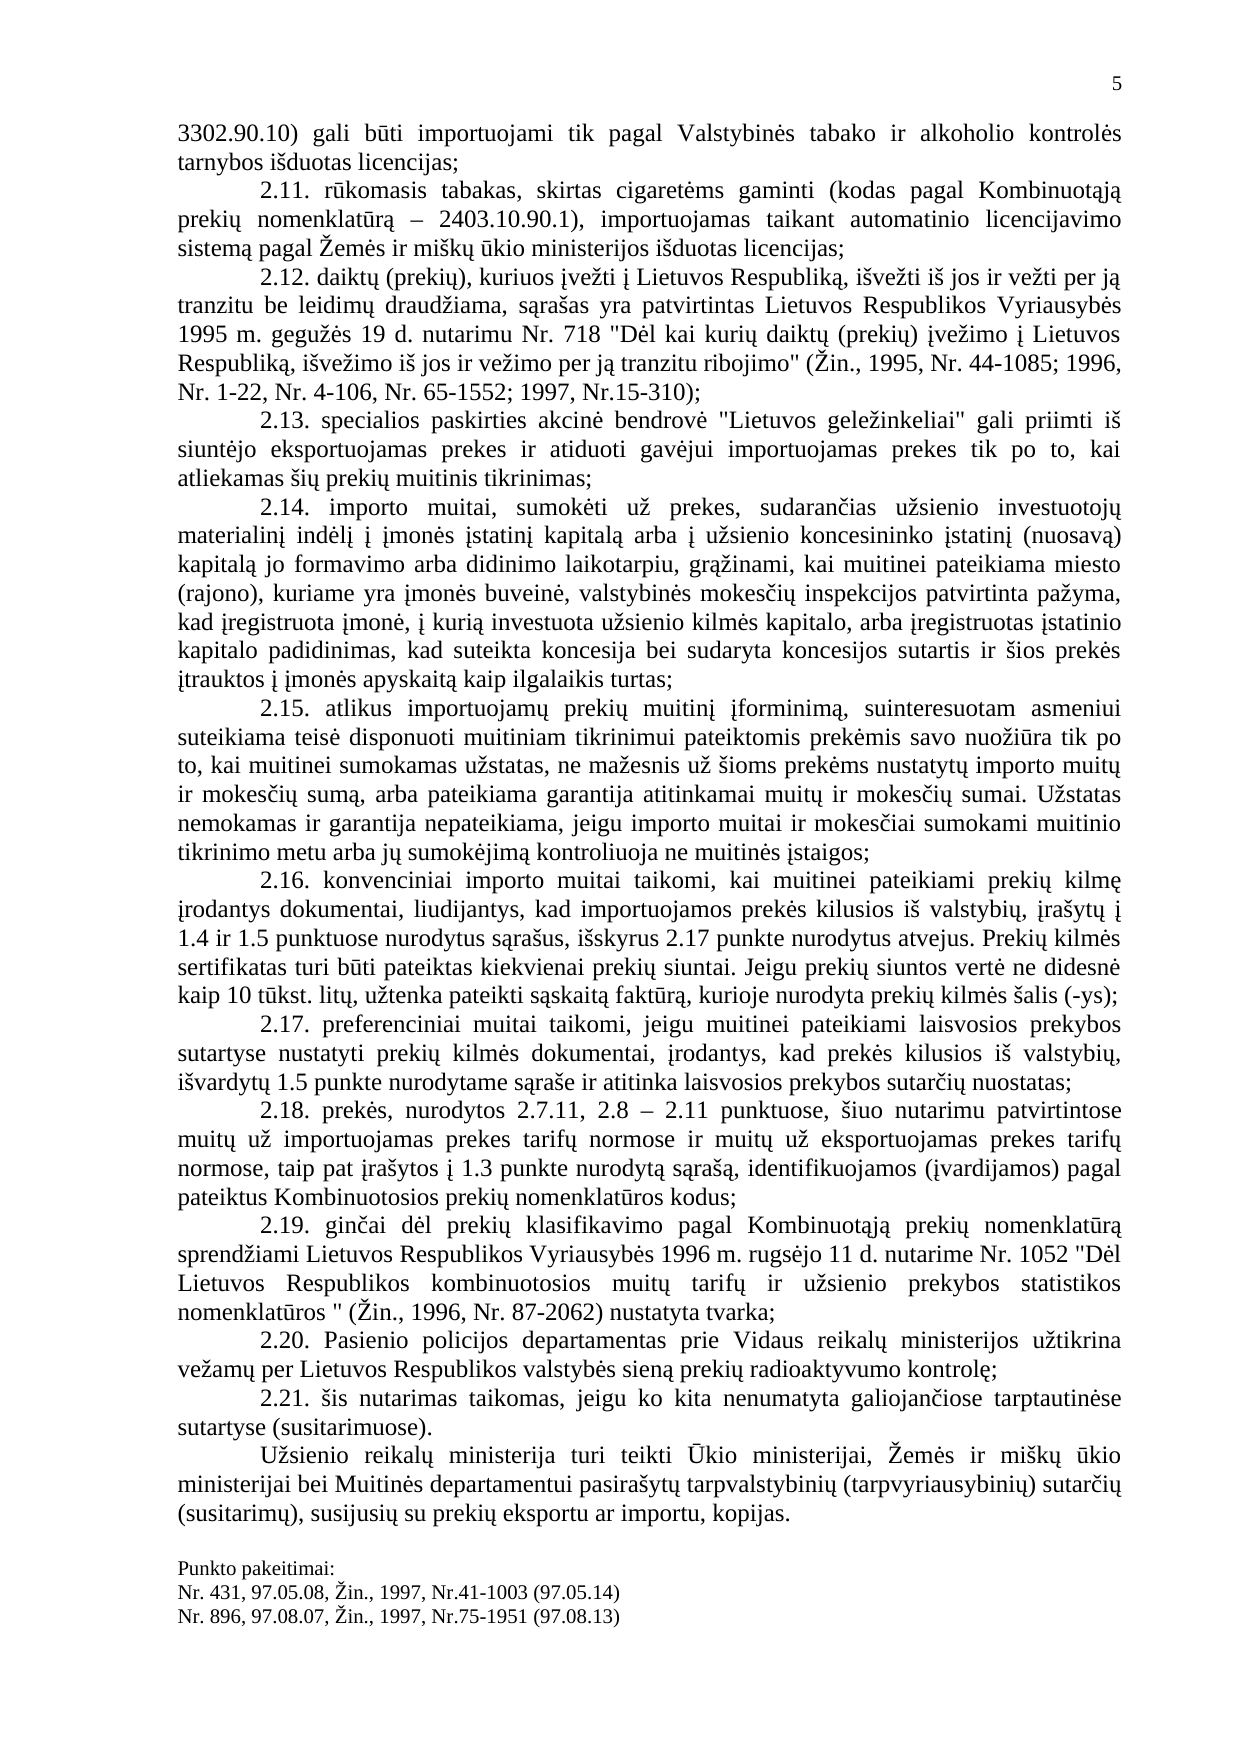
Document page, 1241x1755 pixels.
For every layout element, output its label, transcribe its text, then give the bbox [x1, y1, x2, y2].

text Punkto pakeitimai: [177, 1556, 1122, 1580]
text 2.20. Pasienio policijos departamentas prie Vidaus reikalų ministerijos užtikrina vežamų per Lietuvos Respublikos valstybės sieną prekių radioaktyvumo kontrolę; [177, 1326, 1122, 1383]
text 2.21. šis nutarimas taikomas, jeigu ko kita nenumatyta galiojančiose tarptautinėse sutartyse (susitarimuose). [177, 1383, 1122, 1441]
text 2.12. daiktų (prekių), kuriuos įvežti į Lietuvos Respubliką, išvežti iš jos ir vežti per ją tranzitu be leidimų draudžiama, sąrašas yra patvirtintas Lietuvos Respublikos Vyriausybės 1995 m. gegužės 19 d. nutarimu Nr. 718 "Dėl kai kurių daiktų (prekių) įvežimo į Lietuvos Respubliką, išvežimo iš jos ir vežimo per ją tranzitu ribojimo" (Žin., 1995, Nr. 44-1085; 1996, Nr. 1-22, Nr. 4-106, Nr. 65-1552; 1997, Nr.15-310); [177, 262, 1122, 406]
text 2.16. konvenciniai importo muitai taikomi, kai muitinei pateikiami prekių kilmę įrodantys dokumentai, liudijantys, kad importuojamos prekės kilusios iš valstybių, įrašytų į 1.4 ir 1.5 punktuose nurodytus sąrašus, išskyrus 2.17 punkte nurodytus atvejus. Prekių kilmės sertifikatas turi būti pateiktas kiekvienai prekių siuntai. Jeigu prekių siuntos vertė ne didesnė kaip 10 tūkst. litų, užtenka pateikti sąskaitą faktūrą, kurioje nurodyta prekių kilmės šalis (-ys); [177, 866, 1122, 1009]
text 2.19. ginčai dėl prekių klasifikavimo pagal Kombinuotąją prekių nomenklatūrą sprendžiami Lietuvos Respublikos Vyriausybės 1996 m. rugsėjo 11 d. nutarime Nr. 1052 "Dėl Lietuvos Respublikos kombinuotosios muitų tarifų ir užsienio prekybos statistikos nomenklatūros " (Žin., 1996, Nr. 87-2062) nustatyta tvarka; [177, 1211, 1122, 1326]
text 2.18. prekės, nurodytos 2.7.11, 2.8 – 2.11 punktuose, šiuo nutarimu patvirtintose muitų už importuojamas prekes tarifų normose ir muitų už eksportuojamas prekes tarifų normose, taip pat įrašytos į 1.3 punkte nurodytą sąrašą, identifikuojamos (įvardijamos) pagal pateiktus Kombinuotosios prekių nomenklatūros kodus; [177, 1096, 1122, 1211]
text 2.15. atlikus importuojamų prekių muitinį įforminimą, suinteresuotam asmeniui suteikiama teisė disponuoti muitiniam tikrinimui pateiktomis prekėmis savo nuožiūra tik po to, kai muitinei sumokamas užstatas, ne mažesnis už šioms prekėms nustatytų importo muitų ir mokesčių sumą, arba pateikiama garantija atitinkamai muitų ir mokesčių sumai. Užstatas nemokamas ir garantija nepateikiama, jeigu importo muitai ir mokesčiai sumokami muitinio tikrinimo metu arba jų sumokėjimą kontroliuoja ne muitinės įstaigos; [177, 693, 1122, 866]
text 2.14. importo muitai, sumokėti už prekes, sudarančias užsienio investuotojų materialinį indėlį į įmonės įstatinį kapitalą arba į užsienio koncesininko įstatinį (nuosavą) kapitalą jo formavimo arba didinimo laikotarpiu, grąžinami, kai muitinei pateikiama miesto (rajono), kuriame yra įmonės buveinė, valstybinės mokesčių inspekcijos patvirtinta pažyma, kad įregistruota įmonė, į kurią investuota užsienio kilmės kapitalo, arba įregistruotas įstatinio kapitalo padidinimas, kad suteikta koncesija bei sudaryta koncesijos sutartis ir šios prekės įtrauktos į įmonės apyskaitą kaip ilgalaikis turtas; [177, 492, 1122, 693]
text - 3302.90.10) gali būti importuojami tik pagal Valstybinės tabako ir alkoholio kontrolės tarnybos išduotas licencijas; [177, 118, 1122, 176]
text 2.13. specialios paskirties akcinė bendrovė "Lietuvos geležinkeliai" gali priimti iš siuntėjo eksportuojamas prekes ir atiduoti gavėjui importuojamas prekes tik po to, kai atliekamas šių prekių muitinis tikrinimas; [177, 406, 1122, 492]
text 2.17. preferenciniai muitai taikomi, jeigu muitinei pateikiami laisvosios prekybos sutartyse nustatyti prekių kilmės dokumentai, įrodantys, kad prekės kilusios iš valstybių, išvardytų 1.5 punkte nurodytame sąraše ir atitinka laisvosios prekybos sutarčių nuostatas; [177, 1009, 1122, 1096]
text Užsienio reikalų ministerija turi teikti Ūkio ministerijai, Žemės ir miškų ūkio ministerijai bei Muitinės departamentui pasirašytų tarpvalstybinių (tarpvyriausybinių) sutarčių (susitarimų), susijusių su prekių eksportu ar importu, kopijas. [177, 1441, 1122, 1527]
text Nr. 431, 97.05.08, Žin., 1997, Nr.41-1003 (97.05.14) [177, 1580, 1122, 1604]
text 2.11. rūkomasis tabakas, skirtas cigaretėms gaminti (kodas pagal Kombinuotąją prekių nomenklatūrą – 2403.10.90.1), importuojamas taikant automatinio licencijavimo sistemą pagal Žemės ir miškų ūkio ministerijos išduotas licencijas; [177, 176, 1122, 262]
text Nr. 896, 97.08.07, Žin., 1997, Nr.75-1951 (97.08.13) [177, 1604, 1122, 1628]
